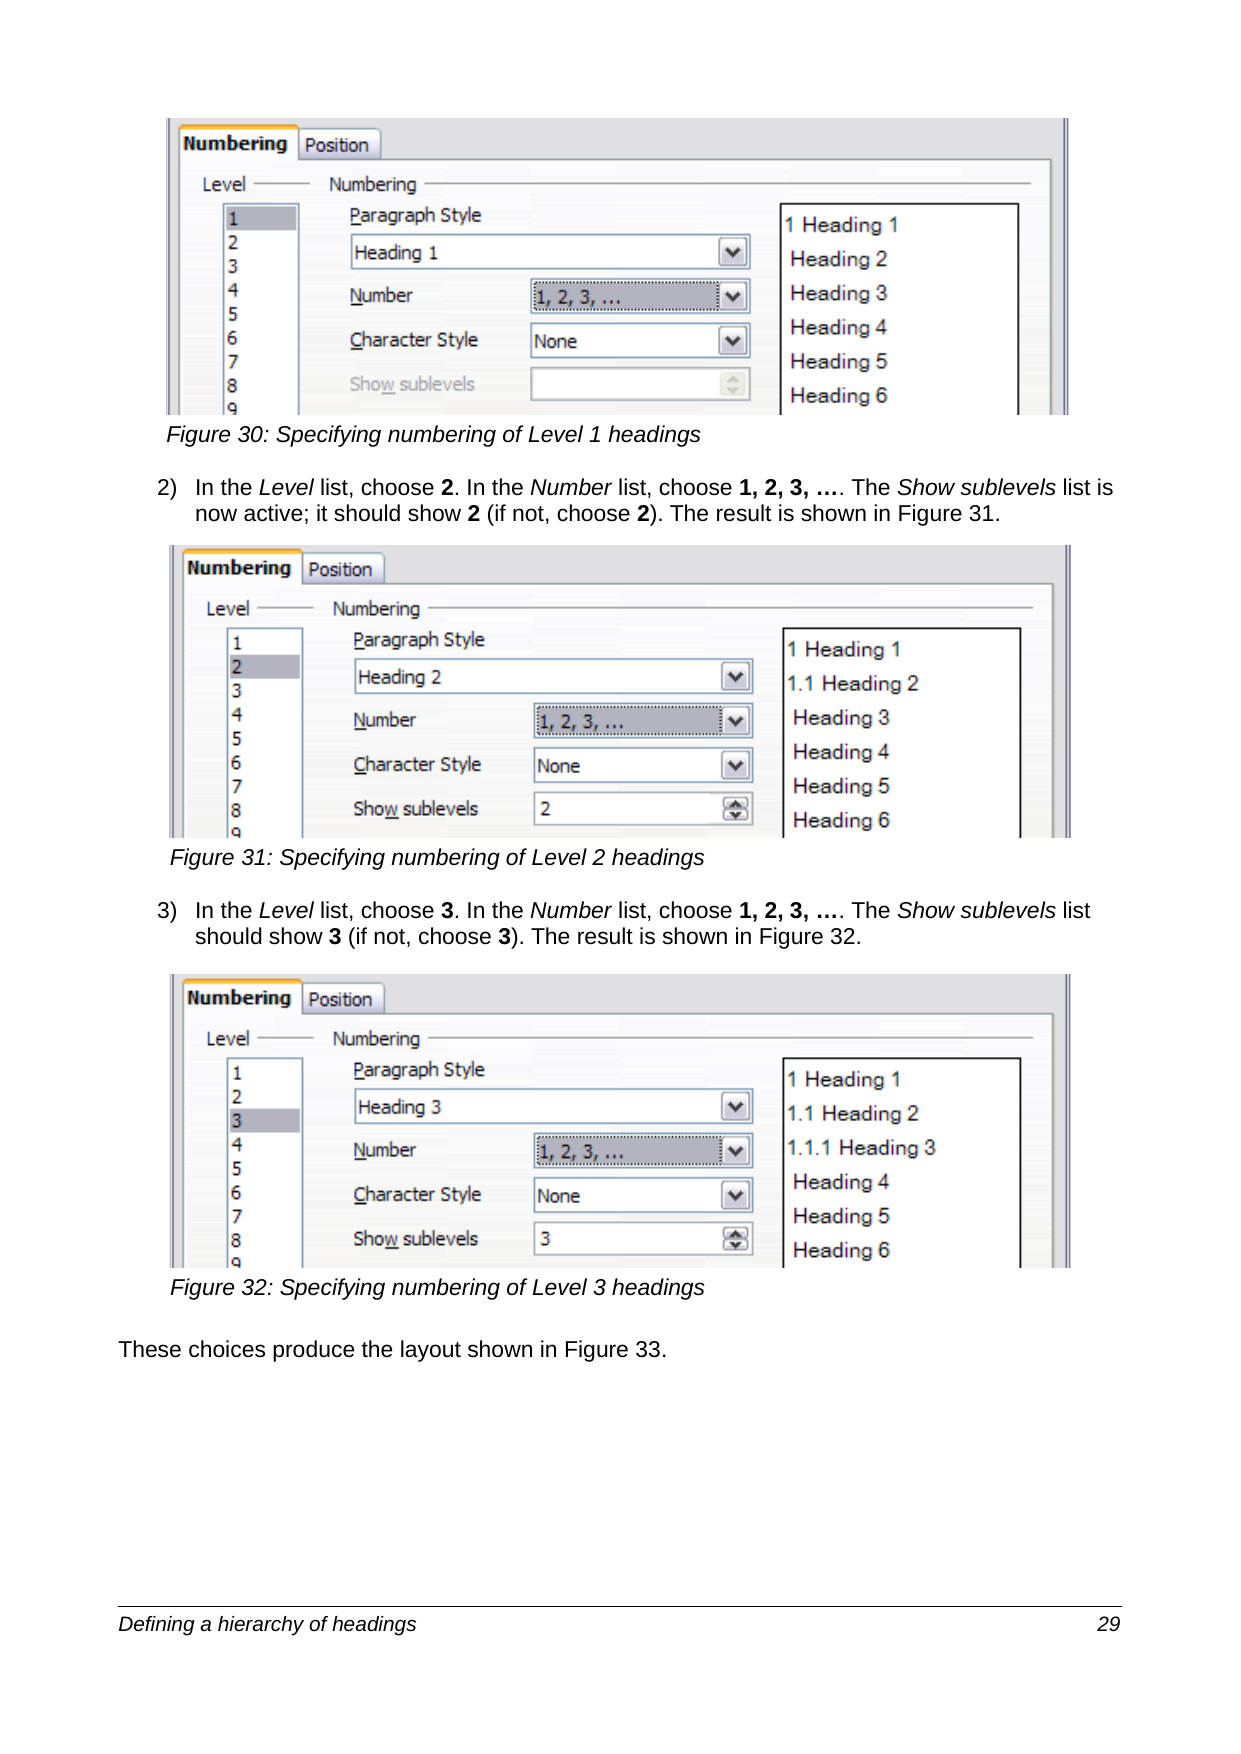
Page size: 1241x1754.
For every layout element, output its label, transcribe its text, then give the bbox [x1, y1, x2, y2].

picture [169, 545, 1071, 838]
list In the Level list, choose 2. In the Number list, choose 1, 2, 3, …. The Show sublevels list is now active; it should show 2 (if not, choose 2). The result is shown in Figure 31. [177, 473, 1122, 526]
picture [166, 118, 1069, 415]
text Figure 30: Specifying numbering of Level 1 headings [166, 421, 1074, 448]
text Figure 31: Specifying numbering of Level 2 headings [169, 844, 1071, 871]
text These choices produce the layout shown in Figure 33. [118, 1336, 1122, 1363]
picture [169, 974, 1071, 1268]
list In the Level list, choose 3. In the Number list, choose 1, 2, 3, …. The Show sublevels list should show 3 (if not, choose 3). The result is shown in Figure 32. [177, 897, 1122, 949]
text Figure 32: Specifying numbering of Level 3 headings [170, 1274, 1070, 1300]
